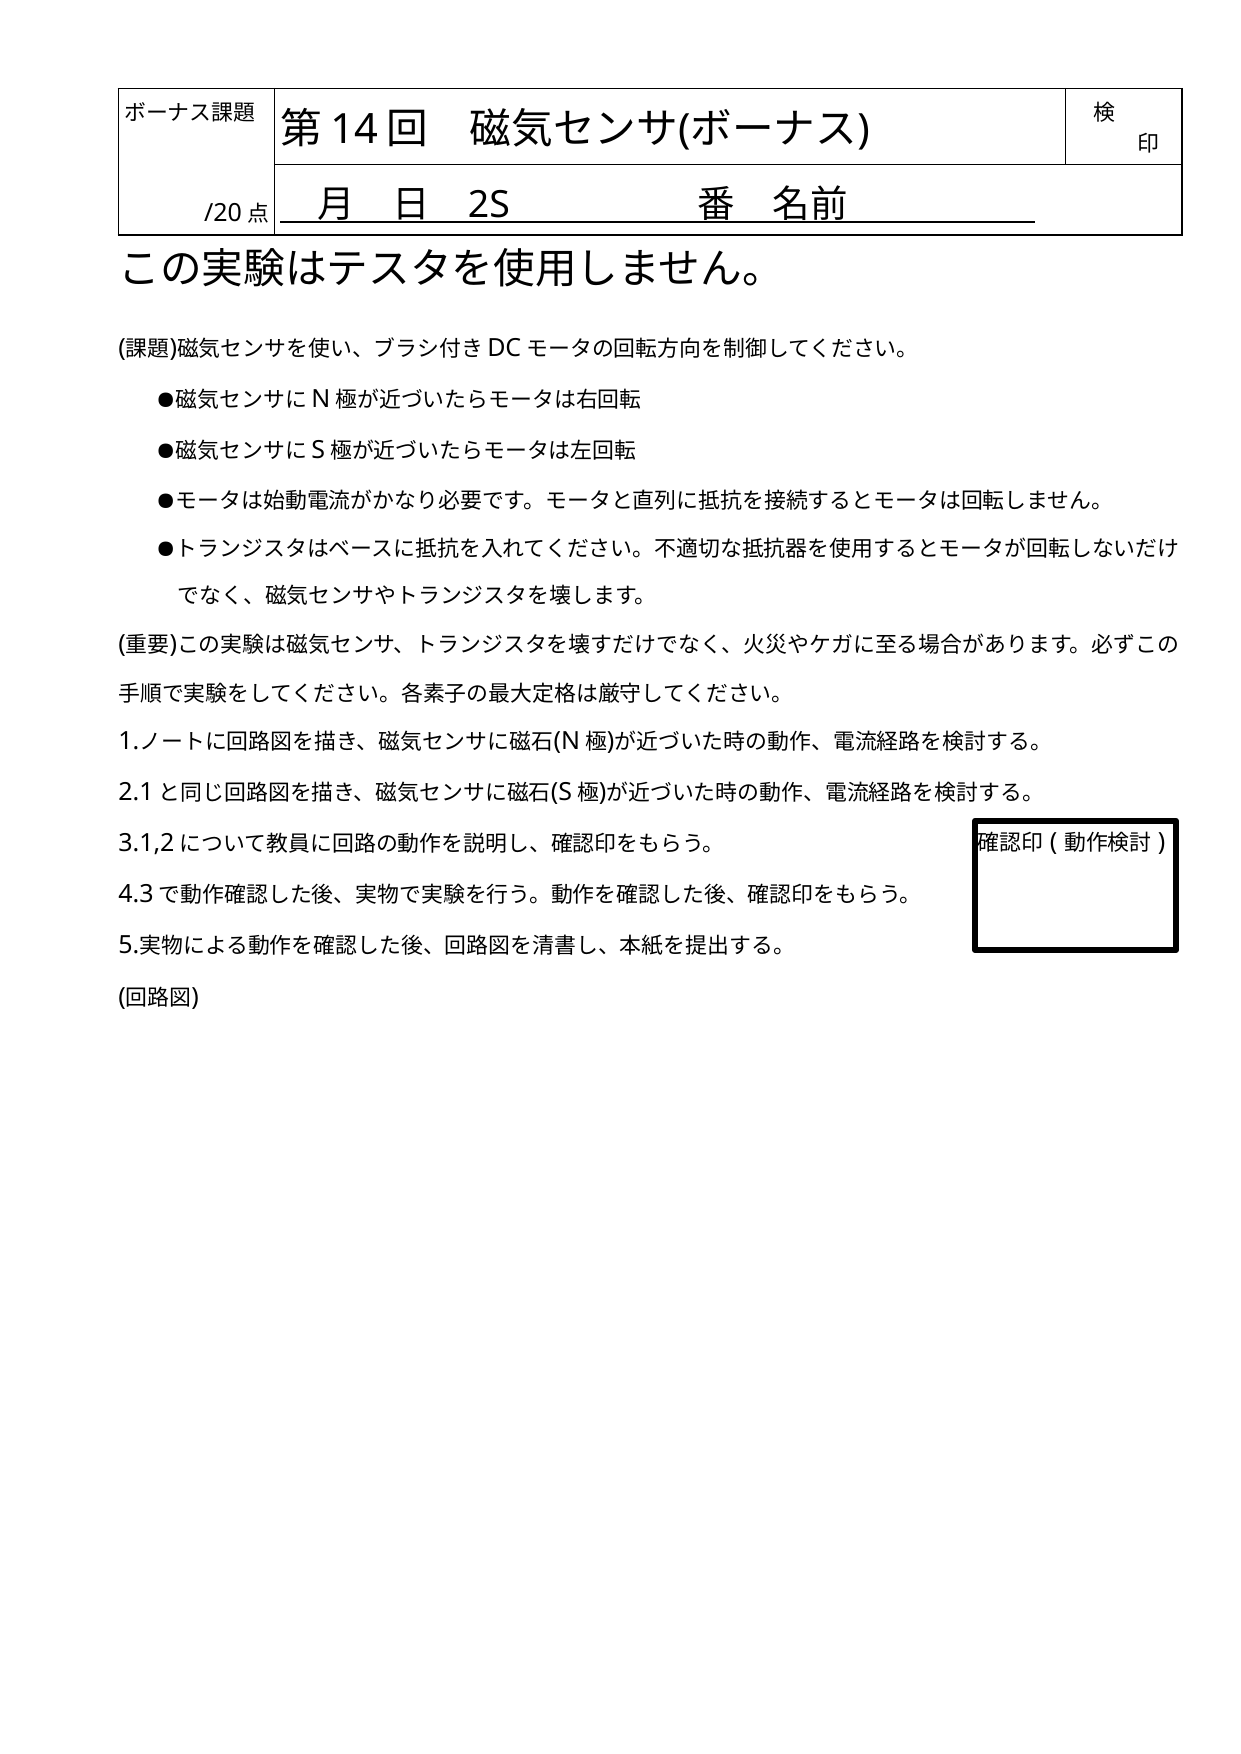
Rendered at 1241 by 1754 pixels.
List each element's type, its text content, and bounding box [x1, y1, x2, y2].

table_header ボーナス課題 /20点 [119, 89, 274, 234]
table_header 第14回 磁気センサ(ボーナス) [275, 89, 1065, 164]
text この実験はテスタを使用しません。 [118, 236, 1181, 296]
list モータは始動電流がかなり必要です。モータと直列に抵抗を接続するとモータは回転しません。 [156, 483, 1181, 515]
list トランジスタはベースに抵抗を入れてください。不適切な抵抗器を使用するとモータが回転しないだけでなく、磁気センサやトランジスタを壊します。 [156, 531, 1181, 610]
text (課題)磁気センサを使い、ブラシ付きDCモータの回転方向を制御してください。 [118, 330, 1181, 364]
text 2.1と同じ回路図を描き、磁気センサに磁石(S極)が近づいた時の動作、電流経路を検討する。 [118, 774, 1181, 808]
list 磁気センサにN極が近づいたらモータは右回転 [156, 381, 1181, 415]
table_cell 月 日 2S 番 名前 [275, 165, 1066, 234]
text [978, 876, 1173, 910]
text 5.実物による動作を確認した後、回路図を清書し、本紙を提出する。 [118, 927, 1181, 961]
list 磁気センサにS極が近づいたらモータは左回転 [156, 432, 1181, 466]
text 3.1,2について教員に回路の動作を説明し、確認印をもらう。 [978, 825, 1173, 859]
text 1.ノートに回路図を描き、磁気センサに磁石(N極)が近づいた時の動作、電流経路を検討する。 [118, 723, 1181, 757]
text 3.1,2について教員に回路の動作を説明し、確認印をもらう。 [118, 825, 972, 859]
text 4.3で動作確認した後、実物で実験を行う。動作を確認した後、確認印をもらう。 [118, 876, 972, 910]
table_cell [1066, 165, 1181, 234]
table_header 検 印 [1066, 89, 1181, 164]
text (回路図) [118, 978, 1181, 1012]
text (重要)この実験は磁気センサ、トランジスタを壊すだけでなく、火災やケガに至る場合があります。必ずこの手順で実験をしてください。各素子の最大定格は厳守してください。 [118, 626, 1181, 707]
